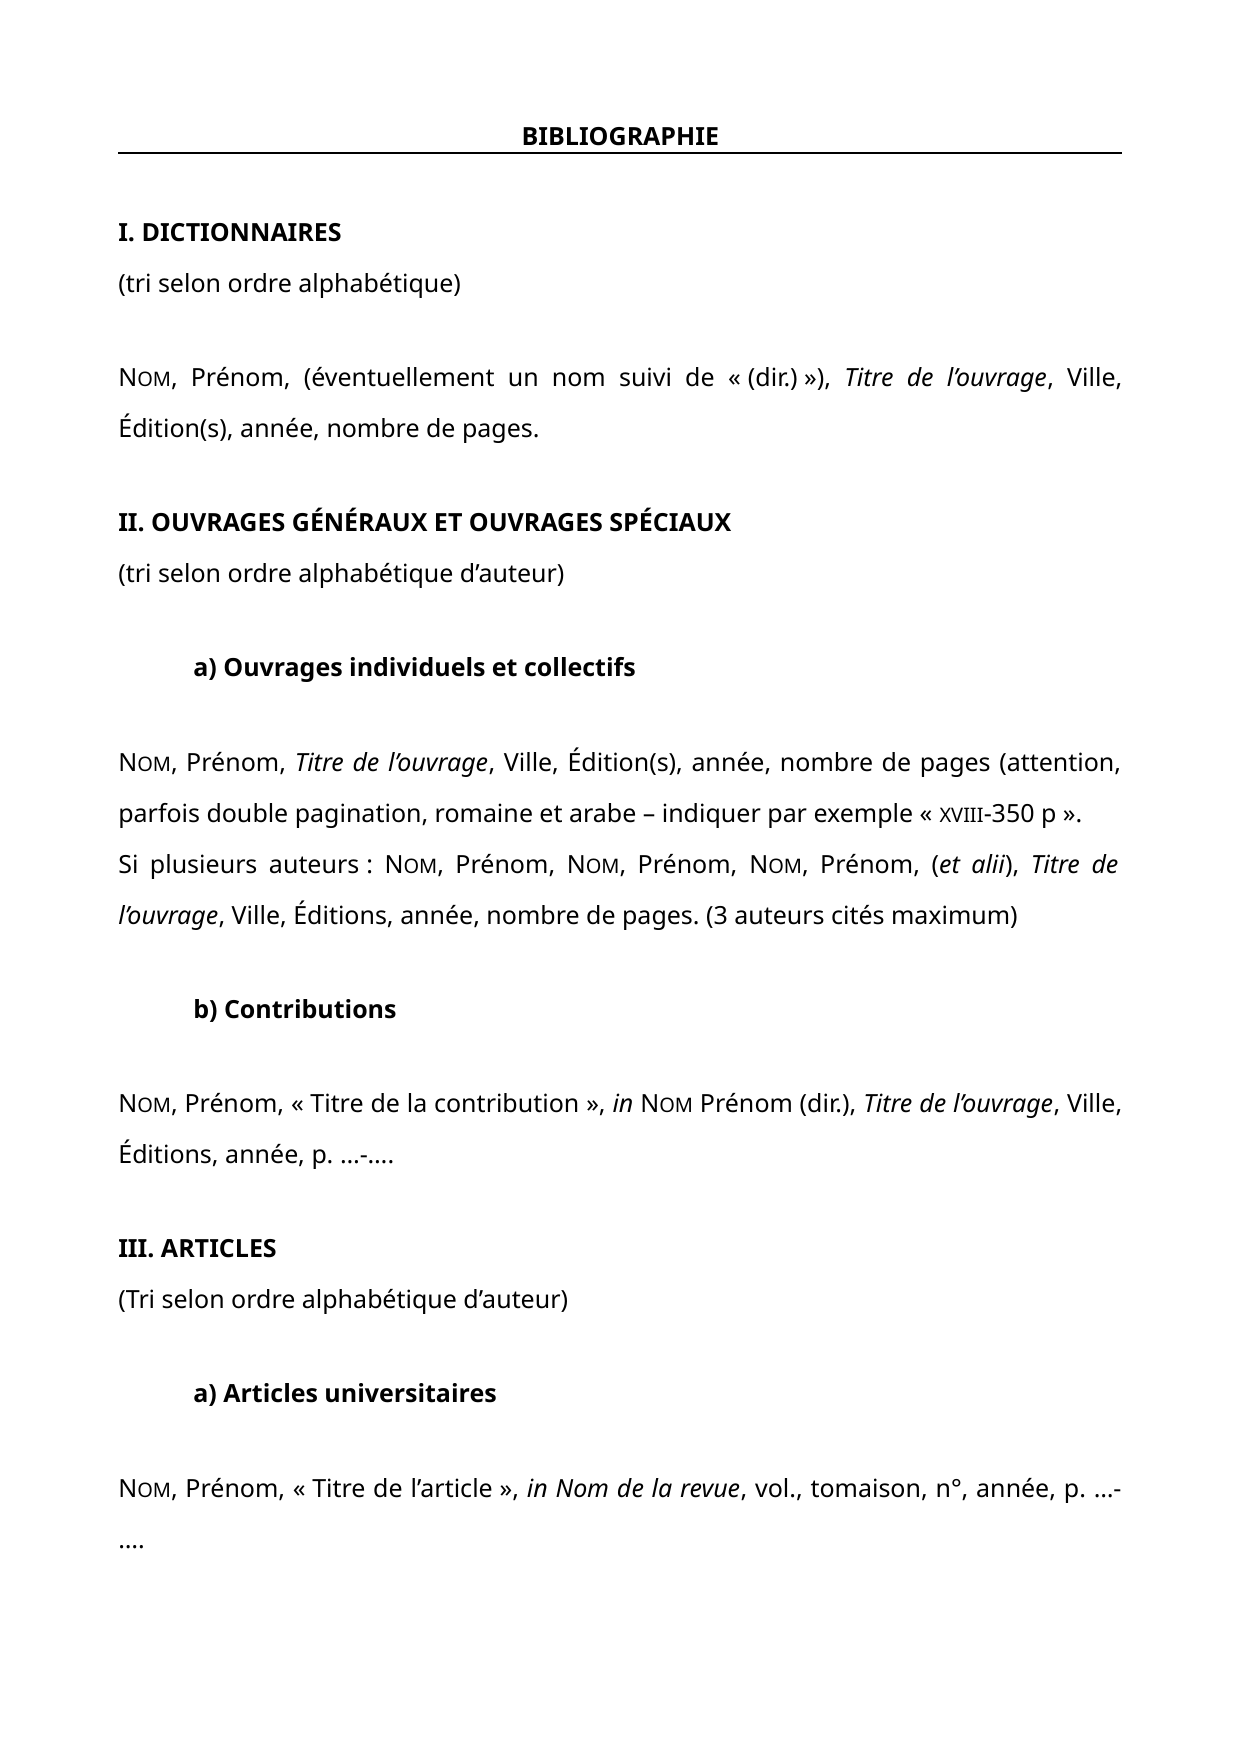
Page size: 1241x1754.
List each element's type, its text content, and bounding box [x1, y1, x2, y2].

text Nom, Prénom, « Titre de la contribution », in Nom Prénom (dir.), Titre de l’ouvrage, Ville, Éditions, année, p. …-…. [118, 1086, 1122, 1171]
text (tri selon ordre alphabétique d’auteur) [118, 556, 1122, 590]
text Nom, Prénom, Titre de l’ouvrage, Ville, Édition(s), année, nombre de pages (attention, parfois double pagination, romaine et arabe – indiquer par exemple « xviii-350 p ». [118, 744, 1122, 829]
text III. ARTICLES [118, 1231, 1122, 1265]
text I. DICTIONNAIRES [118, 214, 1122, 248]
text b) Contributions [118, 991, 1122, 1026]
text Nom, Prénom, (éventuellement un nom suivi de « (dir.) »), Titre de l’ouvrage, Ville, Édition(s), année, nombre de pages. [118, 359, 1122, 445]
text (Tri selon ordre alphabétique d’auteur) [118, 1282, 1122, 1316]
text Si plusieurs auteurs : Nom, Prénom, Nom, Prénom, Nom, Prénom, (et alii), Titre de l’ouvrage, Ville, Éditions, année, nombre de pages. (3 auteurs cités maximum) [118, 846, 1122, 931]
text Nom, Prénom, « Titre de l’article », in Nom de la revue, vol., tomaison, n°, année, p. …-…. [118, 1470, 1122, 1555]
text II. OUVRAGES GÉNÉRAUX ET OUVRAGES SPÉCIAUX [118, 505, 1122, 539]
text (tri selon ordre alphabétique) [118, 265, 1122, 299]
text a) Ouvrages individuels et collectifs [118, 650, 1122, 684]
text a) Articles universitaires [118, 1376, 1122, 1410]
text BIBLIOGRAPHIE [118, 118, 1122, 152]
